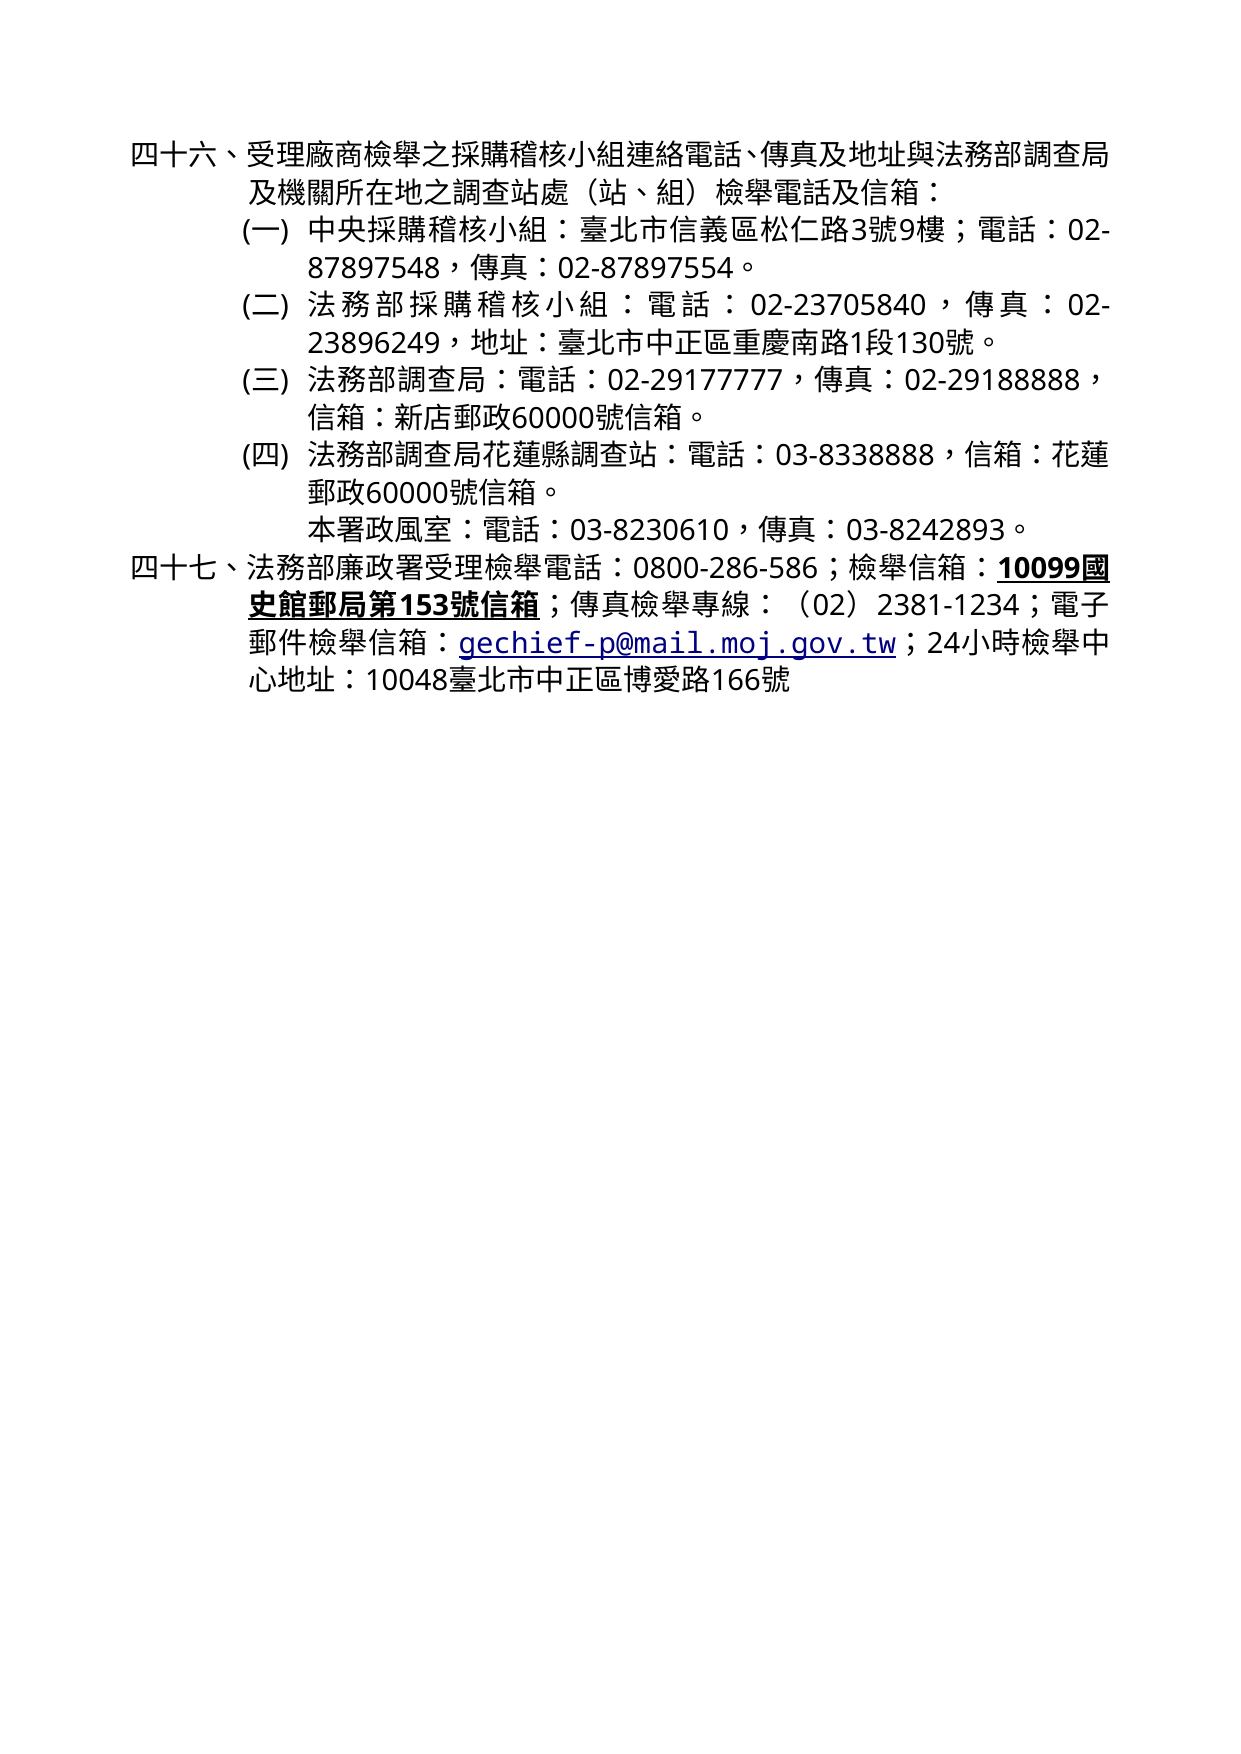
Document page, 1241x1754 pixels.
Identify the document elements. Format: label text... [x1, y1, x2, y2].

list 受理廠商檢舉之採購稽核小組連絡電話、傳真及地址與法務部調查局及機關所在地之調查站處（站、組）檢舉電話及信箱： [130, 136, 1110, 211]
list 本署政風室：電話：03-8230610，傳真：03-8242893。 [242, 511, 1110, 548]
list 中央採購稽核小組：臺北市信義區松仁路3號9樓；電話：02-87897548，傳真：02-87897554。 [242, 211, 1110, 286]
list 法務部採購稽核小組：電話：02-23705840，傳真：02-23896249，地址：臺北市中正區重慶南路1段130號。 [242, 286, 1110, 361]
list 法務部廉政署受理檢舉電話：0800-286-586；檢舉信箱：10099國史館郵局第153號信箱；傳真檢舉專線：（02）2381-1234；電子郵件檢舉信箱：gechief-p@mail.moj.gov.tw；24小時檢舉中心地址：10048臺北市中正區博愛路166號 [130, 548, 1110, 698]
list 法務部調查局花蓮縣調查站：電話：03-8338888，信箱：花蓮郵政60000號信箱。 [242, 436, 1110, 511]
list 法務部調查局：電話：02-29177777，傳真：02-29188888，信箱：新店郵政60000號信箱。 [242, 361, 1110, 436]
